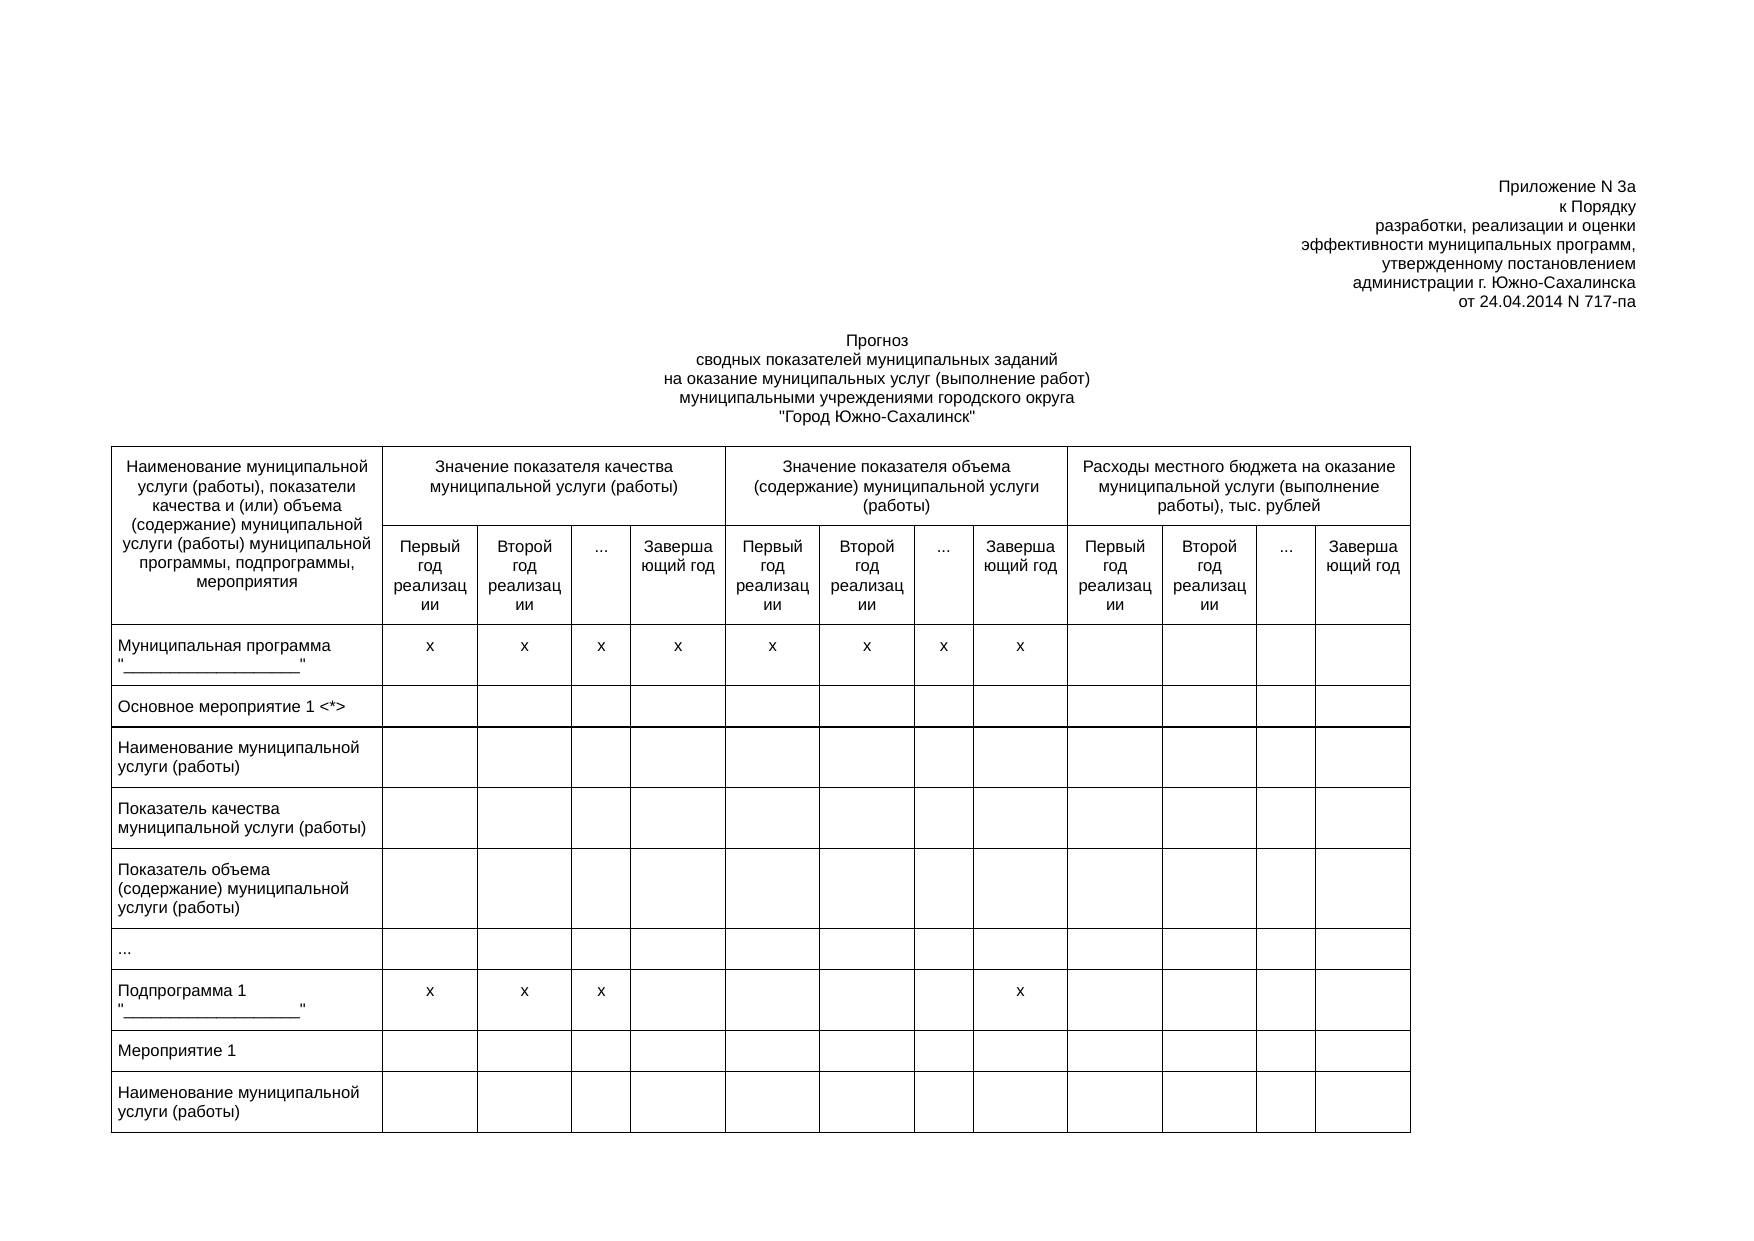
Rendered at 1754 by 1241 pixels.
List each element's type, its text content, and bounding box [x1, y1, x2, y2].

table_cell ... [112, 929, 382, 969]
table_cell [572, 788, 630, 848]
table_cell x [478, 970, 571, 1029]
table_cell Муниципальная программа "___________________" [112, 625, 382, 685]
table_cell ... [915, 526, 973, 624]
table_cell x [820, 625, 914, 685]
table_cell [1068, 970, 1162, 1029]
table_cell Наименование муниципальной услуги (работы) [112, 1072, 382, 1132]
table_cell [1163, 625, 1256, 685]
table_cell [1257, 686, 1315, 726]
table_cell [820, 1031, 914, 1071]
table_cell x [572, 970, 630, 1029]
table_header Расходы местного бюджета на оказание муниципальной услуги (выполнение работы), тыс. рублей [1068, 447, 1410, 525]
table_cell [1163, 970, 1256, 1029]
table_cell x [572, 625, 630, 685]
table_cell [1068, 1072, 1162, 1132]
table_cell [478, 929, 571, 969]
table_cell [1163, 1031, 1256, 1071]
table_cell [631, 788, 725, 848]
table_cell Первый год реализации [726, 526, 819, 624]
table_cell x [631, 625, 725, 685]
table_cell [383, 1072, 477, 1132]
table_cell Завершающий год [1316, 526, 1410, 624]
table_cell Завершающий год [974, 526, 1067, 624]
table_cell [1257, 1031, 1315, 1071]
text к Порядку [118, 196, 1636, 216]
table_cell [1257, 625, 1315, 685]
table_cell ... [572, 526, 630, 624]
table_cell Мероприятие 1 [112, 1031, 382, 1071]
table_cell [1316, 686, 1410, 726]
text разработки, реализации и оценки [118, 216, 1636, 235]
table_cell [1068, 625, 1162, 685]
table_cell [478, 686, 571, 726]
table_header Значение показателя объема (содержание) муниципальной услуги (работы) [726, 447, 1067, 525]
table_cell ... [1257, 526, 1315, 624]
table_cell Наименование муниципальной услуги (работы) [112, 728, 382, 787]
table_cell [1316, 929, 1410, 969]
table_cell [383, 929, 477, 969]
table_cell [1163, 929, 1256, 969]
text от 24.04.2014 N 717-па [118, 292, 1636, 311]
table_cell [1068, 728, 1162, 787]
table_cell x [915, 625, 973, 685]
table_cell [383, 1031, 477, 1071]
table_cell [631, 929, 725, 969]
table_cell x [726, 625, 819, 685]
table_cell [915, 929, 973, 969]
table_cell x [383, 970, 477, 1029]
table_cell [726, 929, 819, 969]
table_cell [915, 686, 973, 726]
table_cell Завершающий год [631, 526, 725, 624]
table_cell [478, 1031, 571, 1071]
table_cell [572, 929, 630, 969]
table_cell Второй год реализации [820, 526, 914, 624]
table_cell [572, 728, 630, 787]
table_cell [1163, 849, 1256, 927]
table_cell [572, 849, 630, 927]
table_cell Основное мероприятие 1 <*> [112, 686, 382, 726]
text утвержденному постановлением [118, 254, 1636, 273]
table_cell [631, 686, 725, 726]
table_cell [974, 1031, 1067, 1071]
table_cell [383, 788, 477, 848]
table_cell Первый год реализации [1068, 526, 1162, 624]
table_cell [726, 686, 819, 726]
table_cell [1163, 788, 1256, 848]
table_cell [1316, 728, 1410, 787]
table_cell [915, 728, 973, 787]
table_cell [1068, 1031, 1162, 1071]
table_cell [820, 788, 914, 848]
table_cell [631, 728, 725, 787]
table_cell [572, 686, 630, 726]
table_cell [915, 849, 973, 927]
table_cell [974, 788, 1067, 848]
table_cell [1068, 788, 1162, 848]
table_cell [1068, 849, 1162, 927]
table_cell [383, 728, 477, 787]
table_cell [820, 728, 914, 787]
table_cell x [974, 970, 1067, 1029]
table_cell [572, 1031, 630, 1071]
table_cell [726, 728, 819, 787]
table_header Наименование муниципальной услуги (работы), показатели качества и (или) объема (содержание) муниципальной услуги (работы) муниципальной программы, подпрограммы, мероприятия [112, 447, 382, 624]
table_cell [820, 929, 914, 969]
table_cell [820, 970, 914, 1029]
table_header Значение показателя качества муниципальной услуги (работы) [383, 447, 725, 525]
table_cell [820, 1072, 914, 1132]
table_cell [1316, 1031, 1410, 1071]
table_cell x [383, 625, 477, 685]
text Приложение N 3а [118, 177, 1636, 196]
text "Город Южно-Сахалинск" [118, 407, 1636, 426]
table_cell Второй год реализации [1163, 526, 1256, 624]
table_cell [726, 970, 819, 1029]
table_cell [1068, 929, 1162, 969]
table_cell Подпрограмма 1 "___________________" [112, 970, 382, 1029]
table_cell [631, 849, 725, 927]
table_cell [1257, 929, 1315, 969]
table_cell [915, 788, 973, 848]
table_cell [1316, 625, 1410, 685]
table_cell [1316, 1072, 1410, 1132]
table_cell [915, 970, 973, 1029]
table_cell [1316, 970, 1410, 1029]
table_cell [478, 728, 571, 787]
table_cell [974, 1072, 1067, 1132]
table_cell [1163, 1072, 1256, 1132]
text администрации г. Южно-Сахалинска [118, 273, 1636, 292]
text на оказание муниципальных услуг (выполнение работ) [118, 369, 1636, 388]
table_cell Первый год реализации [383, 526, 477, 624]
table_cell Второй год реализации [478, 526, 571, 624]
table_cell [631, 1072, 725, 1132]
table_cell [974, 686, 1067, 726]
table_cell [1163, 728, 1256, 787]
text сводных показателей муниципальных заданий [118, 350, 1636, 369]
table_cell [1257, 728, 1315, 787]
table_cell [726, 849, 819, 927]
table_cell [1257, 1072, 1315, 1132]
table_cell x [478, 625, 571, 685]
table_cell [726, 788, 819, 848]
table_cell [820, 849, 914, 927]
table_cell [478, 788, 571, 848]
text муниципальными учреждениями городского округа [118, 388, 1636, 407]
table_cell [726, 1031, 819, 1071]
table_cell [974, 929, 1067, 969]
table_cell [572, 1072, 630, 1132]
table_cell [631, 1031, 725, 1071]
table_cell [1316, 849, 1410, 927]
table_cell [974, 849, 1067, 927]
table_cell [820, 686, 914, 726]
table_cell [726, 1072, 819, 1132]
table_cell [1257, 849, 1315, 927]
table_cell Показатель качества муниципальной услуги (работы) [112, 788, 382, 848]
table_cell [631, 970, 725, 1029]
table_cell [383, 686, 477, 726]
table_cell [1163, 686, 1256, 726]
table_cell [1257, 788, 1315, 848]
table_cell [478, 1072, 571, 1132]
table_cell [974, 728, 1067, 787]
table_cell [1257, 970, 1315, 1029]
table_cell [478, 849, 571, 927]
table_cell [1316, 788, 1410, 848]
text Прогноз [118, 331, 1636, 350]
table_cell [1068, 686, 1162, 726]
table_cell [915, 1031, 973, 1071]
table_cell Показатель объема (содержание) муниципальной услуги (работы) [112, 849, 382, 927]
table_cell [915, 1072, 973, 1132]
table_cell [383, 849, 477, 927]
table_cell x [974, 625, 1067, 685]
text эффективности муниципальных программ, [118, 235, 1636, 254]
